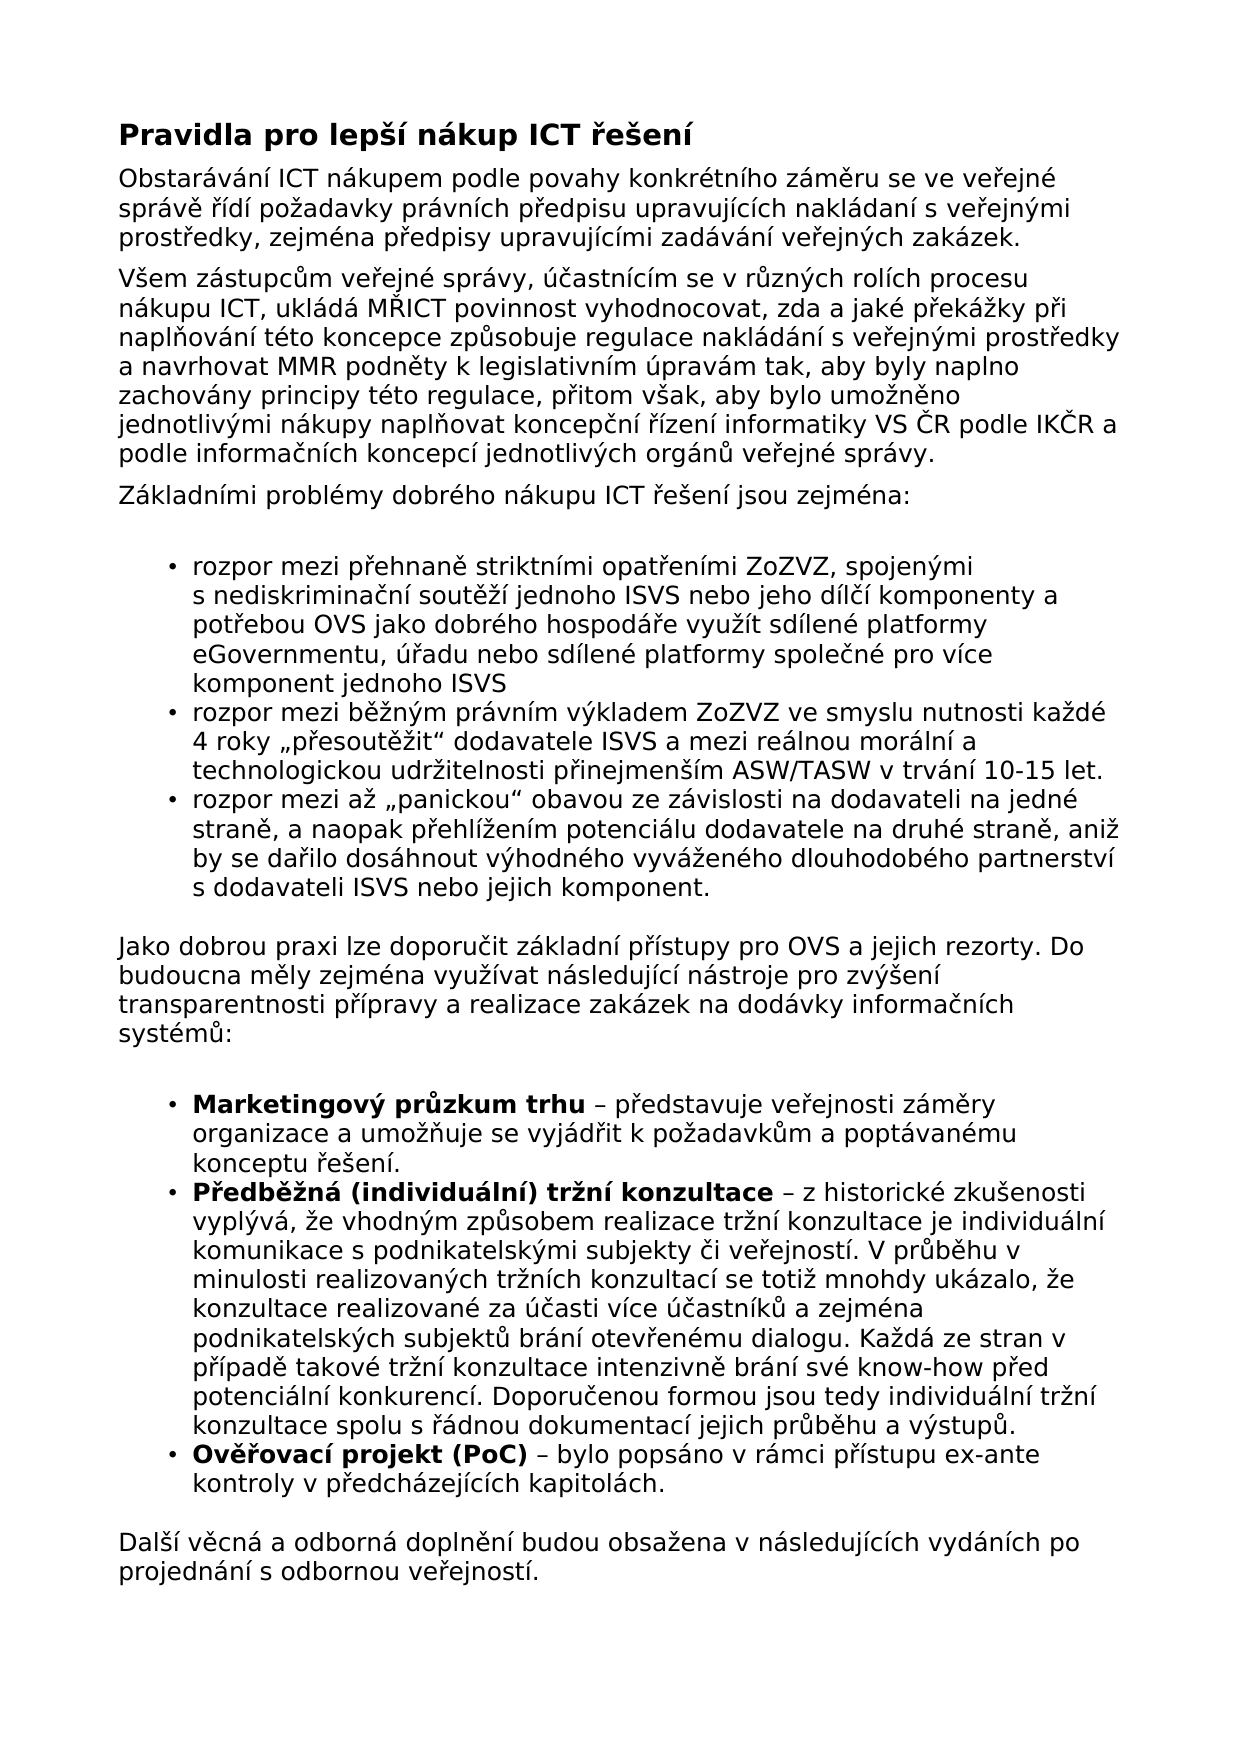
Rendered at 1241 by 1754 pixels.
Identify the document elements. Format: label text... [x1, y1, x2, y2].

list rozpor mezi až „panickou“ obavou ze závislosti na dodavateli na jedné straně, a naopak přehlížením potenciálu dodavatele na druhé straně, aniž by se dařilo dosáhnout výhodného vyváženého dlouhodobého partnerství s dodavateli ISVS nebo jejich komponent. [177, 786, 1122, 902]
list Marketingový průzkum trhu – představuje veřejnosti záměry organizace a umožňuje se vyjádřit k požadavkům a poptávanému konceptu řešení. [177, 1091, 1122, 1178]
text Všem zástupcům veřejné správy, účastnícím se v různých rolích procesu nákupu ICT, ukládá MŘICT povinnost vyhodnocovat, zda a jaké překážky při naplňování této koncepce způsobuje regulace nakládání s veřejnými prostředky a navrhovat MMR podněty k legislativním úpravám tak, aby byly naplno zachovány principy této regulace, přitom však, aby bylo umožněno jednotlivými nákupy naplňovat koncepční řízení informatiky VS ČR podle IKČR a podle informačních koncepcí jednotlivých orgánů veřejné správy. [118, 264, 1122, 469]
subtitle Pravidla pro lepší nákup ICT řešení [118, 118, 1122, 152]
list rozpor mezi přehnaně striktními opatřeními ZoZVZ, spojenými s nediskriminační soutěží jednoho ISVS nebo jeho dílčí komponenty a potřebou OVS jako dobrého hospodáře využít sdílené platformy eGovernmentu, úřadu nebo sdílené platformy společné pro více komponent jednoho ISVS [177, 552, 1122, 698]
text Jako dobrou praxi lze doporučit základní přístupy pro OVS a jejich rezorty. Do budoucna měly zejména využívat následující nástroje pro zvýšení transparentnosti přípravy a realizace zakázek na dodávky informačních systémů: [118, 932, 1122, 1048]
list Předběžná (individuální) tržní konzultace – z historické zkušenosti vyplývá, že vhodným způsobem realizace tržní konzultace je individuální komunikace s podnikatelskými subjekty či veřejností. V průběhu v minulosti realizovaných tržních konzultací se totiž mnohdy ukázalo, že konzultace realizované za účasti více účastníků a zejména podnikatelských subjektů brání otevřenému dialogu. Každá ze stran v případě takové tržní konzultace intenzivně brání své know-how před potenciální konkurencí. Doporučenou formou jsou tedy individuální tržní konzultace spolu s řádnou dokumentací jejich průběhu a výstupů. [177, 1178, 1122, 1441]
text Obstarávání ICT nákupem podle povahy konkrétního záměru se ve veřejné správě řídí požadavky právních předpisu upravujících nakládaní s veřejnými prostředky, zejména předpisy upravujícími zadávání veřejných zakázek. [118, 164, 1122, 252]
list Ověřovací projekt (PoC) – bylo popsáno v rámci přístupu ex-ante kontroly v předcházejících kapitolách. [177, 1441, 1122, 1499]
list rozpor mezi běžným právním výkladem ZoZVZ ve smyslu nutnosti každé 4 roky „přesoutěžit“ dodavatele ISVS a mezi reálnou morální a technologickou udržitelnosti přinejmenším ASW/TASW v trvání 10-15 let. [177, 698, 1122, 786]
text Další věcná a odborná doplnění budou obsažena v následujících vydáních po projednání s odbornou veřejností. [118, 1528, 1122, 1587]
text Základními problémy dobrého nákupu ICT řešení jsou zejména: [118, 481, 1122, 510]
